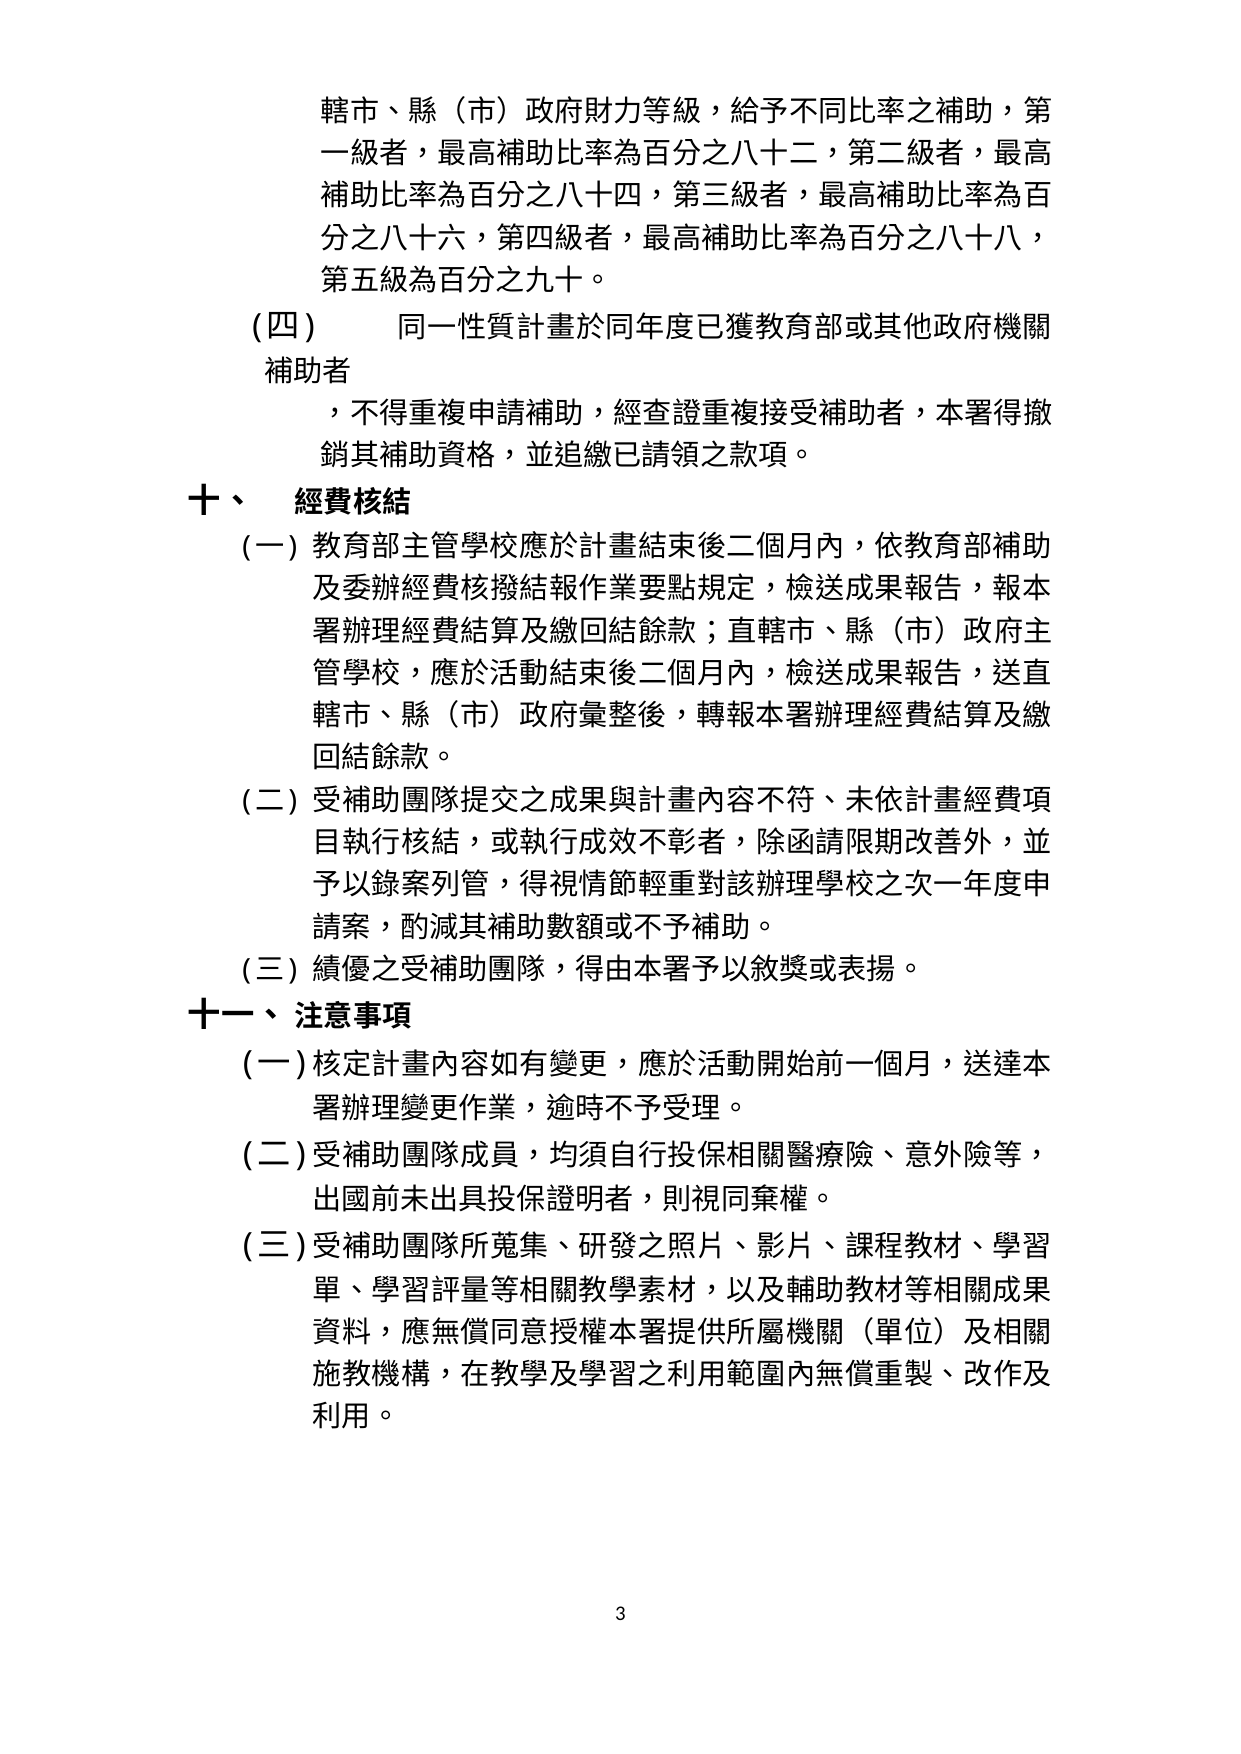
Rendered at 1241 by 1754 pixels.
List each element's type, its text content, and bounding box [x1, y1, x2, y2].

list 注意事項 [187, 988, 1053, 1036]
list 核定計畫內容如有變更，應於活動開始前一個月，送達本署辦理變更作業，逾時不予受理。 [237, 1036, 1053, 1127]
list 受補助團隊所蒐集、研發之照片、影片、課程教材、學習單、學習評量等相關教學素材，以及輔助教材等相關成果資料，應無償同意授權本署提供所屬機關（單位）及相關施教機構，在教學及學習之利用範圍內無償重製、改作及利用。 [237, 1218, 1053, 1435]
list 經費核結 [187, 474, 1053, 522]
list 受補助團隊成員，均須自行投保相關醫療險、意外險等，出國前未出具投保證明者，則視同棄權。 [237, 1127, 1053, 1218]
list 績優之受補助團隊，得由本署予以敘獎或表揚。 [237, 946, 1053, 988]
list 同一性質計畫於同年度已獲教育部或其他政府機關補助者 [247, 299, 1053, 389]
list 受補助團隊提交之成果與計畫內容不符、未依計畫經費項目執行核結，或執行成效不彰者，除函請限期改善外，並予以錄案列管，得視情節輕重對該辦理學校之次一年度申請案，酌減其補助數額或不予補助。 [237, 776, 1053, 946]
text 轄市、縣（市）政府財力等級，給予不同比率之補助，第一級者，最高補助比率為百分之八十二，第二級者，最高補助比率為百分之八十四，第三級者，最高補助比率為百分之八十六，第四級者，最高補助比率為百分之八十八，第五級為百分之九十。 [321, 87, 1053, 299]
text ，不得重複申請補助，經查證重複接受補助者，本署得撤銷其補助資格，並追繳已請領之款項。 [321, 389, 1053, 474]
list 教育部主管學校應於計畫結束後二個月內，依教育部補助及委辦經費核撥結報作業要點規定，檢送成果報告，報本署辦理經費結算及繳回結餘款；直轄市、縣（市）政府主管學校，應於活動結束後二個月內，檢送成果報告，送直轄市、縣（市）政府彙整後，轉報本署辦理經費結算及繳回結餘款。 [237, 522, 1053, 776]
